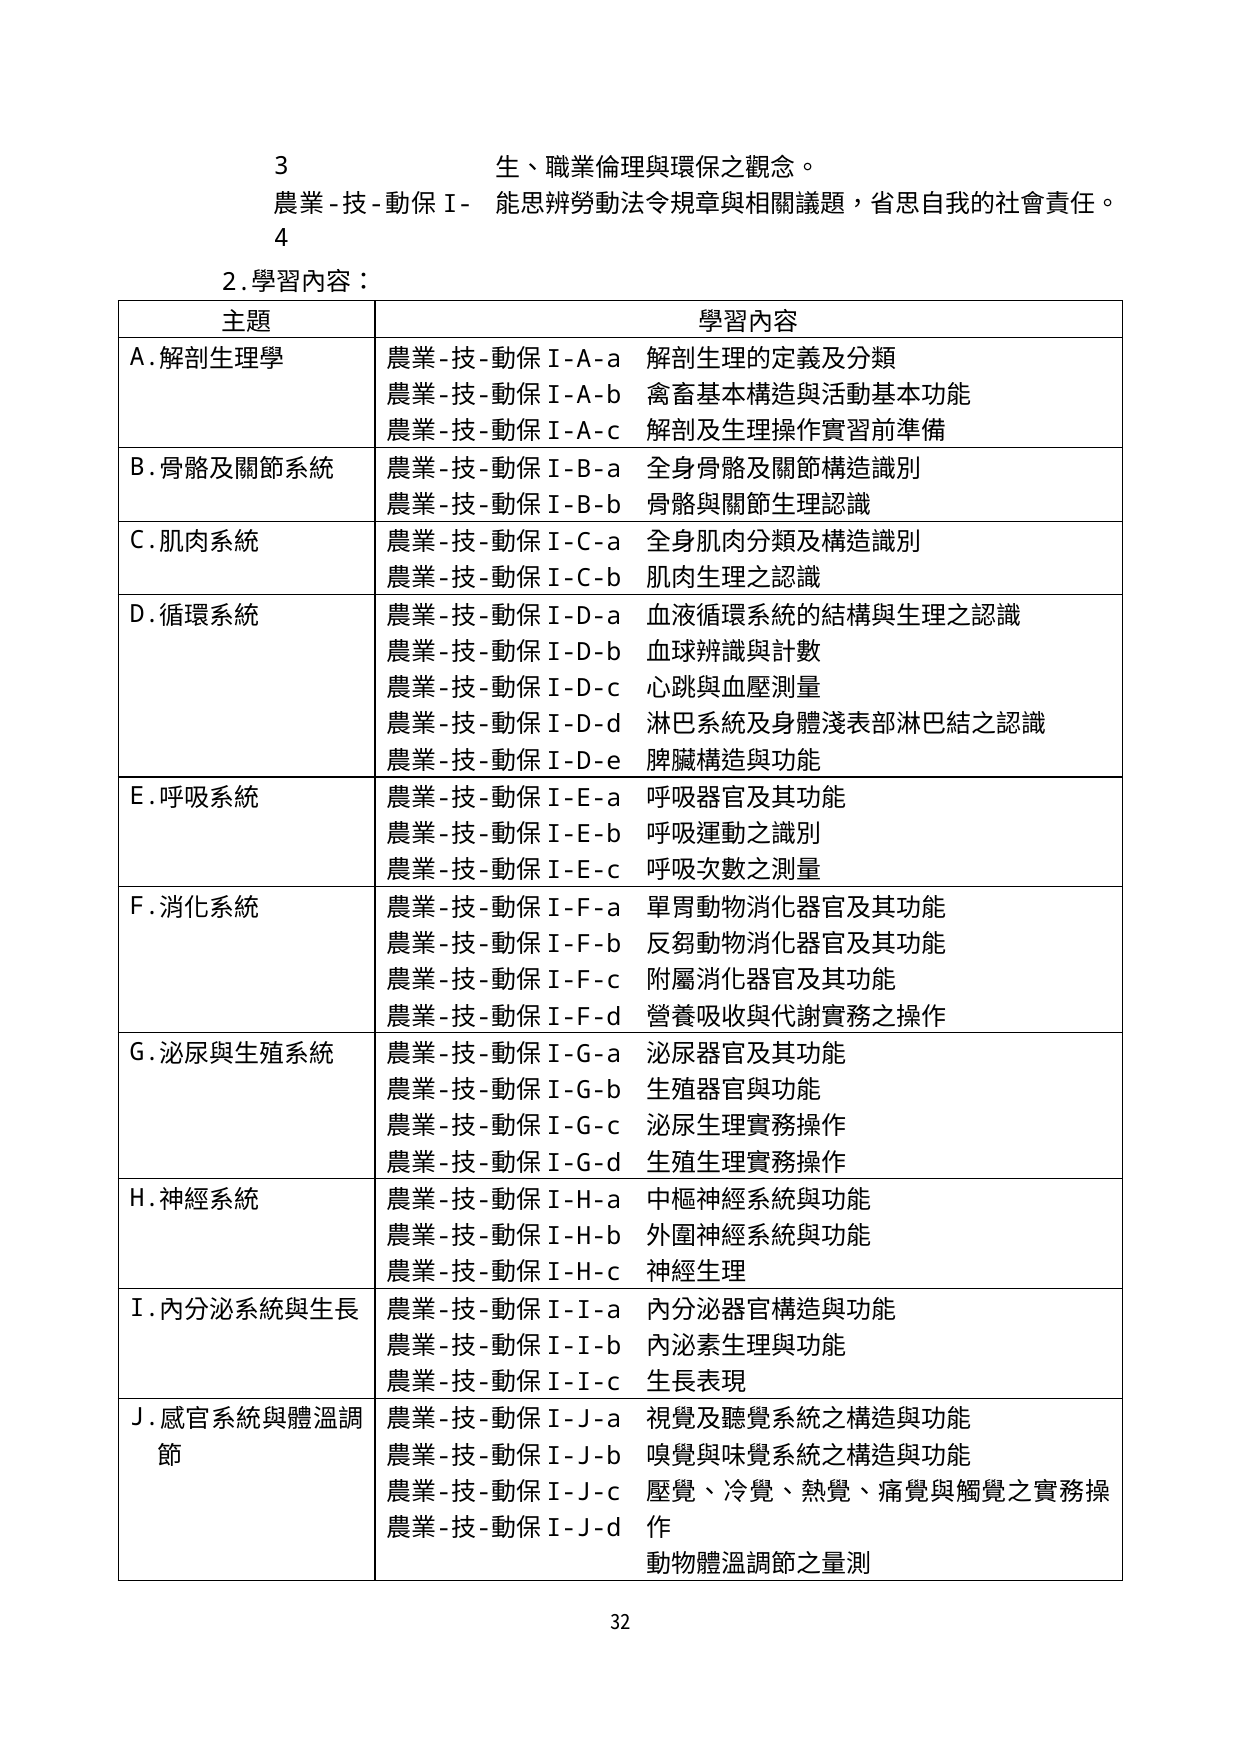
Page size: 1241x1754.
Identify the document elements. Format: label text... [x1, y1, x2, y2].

table_cell 農業-技-動保I-F-a 農業-技-動保I-F-b 農業-技-動保I-F-c 農業-技-動保I-F-d [376, 887, 634, 1032]
table_cell D.循環系統 [119, 595, 374, 776]
table_cell 生、職業倫理與環保之觀念。 [484, 148, 1144, 184]
table_cell 農業-技-動保I-I-a 農業-技-動保I-I-b 農業-技-動保I-I-c [376, 1289, 634, 1398]
table_cell 3 [262, 148, 484, 184]
table_cell 農業-技-動保I-B-a 農業-技-動保I-B-b [376, 448, 634, 521]
table_cell 解剖生理的定義及分類 禽畜基本構造與活動基本功能 解剖及生理操作實習前準備 [635, 338, 1122, 447]
table_cell 農業-技-動保I-J-a 農業-技-動保I-J-b 農業-技-動保I-J-c 農業-技-動保I-J-d [376, 1399, 634, 1580]
table_cell 中樞神經系統與功能 外圍神經系統與功能 神經生理 [635, 1179, 1122, 1288]
table_cell 內分泌器官構造與功能 內泌素生理與功能 生長表現 [635, 1289, 1122, 1398]
table_cell E.呼吸系統 [119, 778, 374, 886]
table_cell 農業-技-動保I-D-a 農業-技-動保I-D-b 農業-技-動保I-D-c 農業-技-動保I-D-d 農業-技-動保I-D-e [376, 595, 634, 776]
table_cell H.神經系統 [119, 1179, 374, 1288]
table_cell B.骨骼及關節系統 [119, 448, 374, 521]
table_cell 農業-技-動保I-E-a 農業-技-動保I-E-b 農業-技-動保I-E-c [376, 778, 634, 886]
table_cell 農業-技-動保I-H-a 農業-技-動保I-H-b 農業-技-動保I-H-c [376, 1179, 634, 1288]
table_cell G.泌尿與生殖系統 [119, 1033, 374, 1178]
table_cell 全身肌肉分類及構造識別 肌肉生理之認識 [635, 522, 1122, 594]
table_header 學習內容 [376, 301, 1122, 337]
table_cell 視覺及聽覺系統之構造與功能 嗅覺與味覺系統之構造與功能 壓覺、冷覺、熱覺、痛覺與觸覺之實務操作 動物體溫調節之量測 [635, 1399, 1122, 1580]
table_cell I.內分泌系統與生長 [119, 1289, 374, 1398]
table_cell 呼吸器官及其功能 呼吸運動之識別 呼吸次數之測量 [635, 778, 1122, 886]
table_cell 血液循環系統的結構與生理之認識 血球辨識與計數 心跳與血壓測量 淋巴系統及身體淺表部淋巴結之認識 脾臟構造與功能 [635, 595, 1122, 776]
table_cell F.消化系統 [119, 887, 374, 1032]
text 2.學習內容： [221, 254, 1122, 300]
table_cell 能思辨勞動法令規章與相關議題，省思自我的社會責任。 [484, 184, 1144, 254]
table_cell 泌尿器官及其功能 生殖器官與功能 泌尿生理實務操作 生殖生理實務操作 [635, 1033, 1122, 1178]
table_cell J.感官系統與體溫調節 [119, 1399, 374, 1580]
table_cell C.肌肉系統 [119, 522, 374, 594]
table_cell 農業-技-動保I-4 [262, 184, 484, 254]
table_cell 單胃動物消化器官及其功能 反芻動物消化器官及其功能 附屬消化器官及其功能 營養吸收與代謝實務之操作 [635, 887, 1122, 1032]
table_cell 農業-技-動保I-G-a 農業-技-動保I-G-b 農業-技-動保I-G-c 農業-技-動保I-G-d [376, 1033, 634, 1178]
table_header 主題 [119, 301, 374, 337]
table_cell A.解剖生理學 [119, 338, 374, 447]
table_cell 全身骨骼及關節構造識別 骨骼與關節生理認識 [635, 448, 1122, 521]
table_cell 農業-技-動保I-C-a 農業-技-動保I-C-b [376, 522, 634, 594]
table_cell 農業-技-動保I-A-a 農業-技-動保I-A-b 農業-技-動保I-A-c [376, 338, 634, 447]
